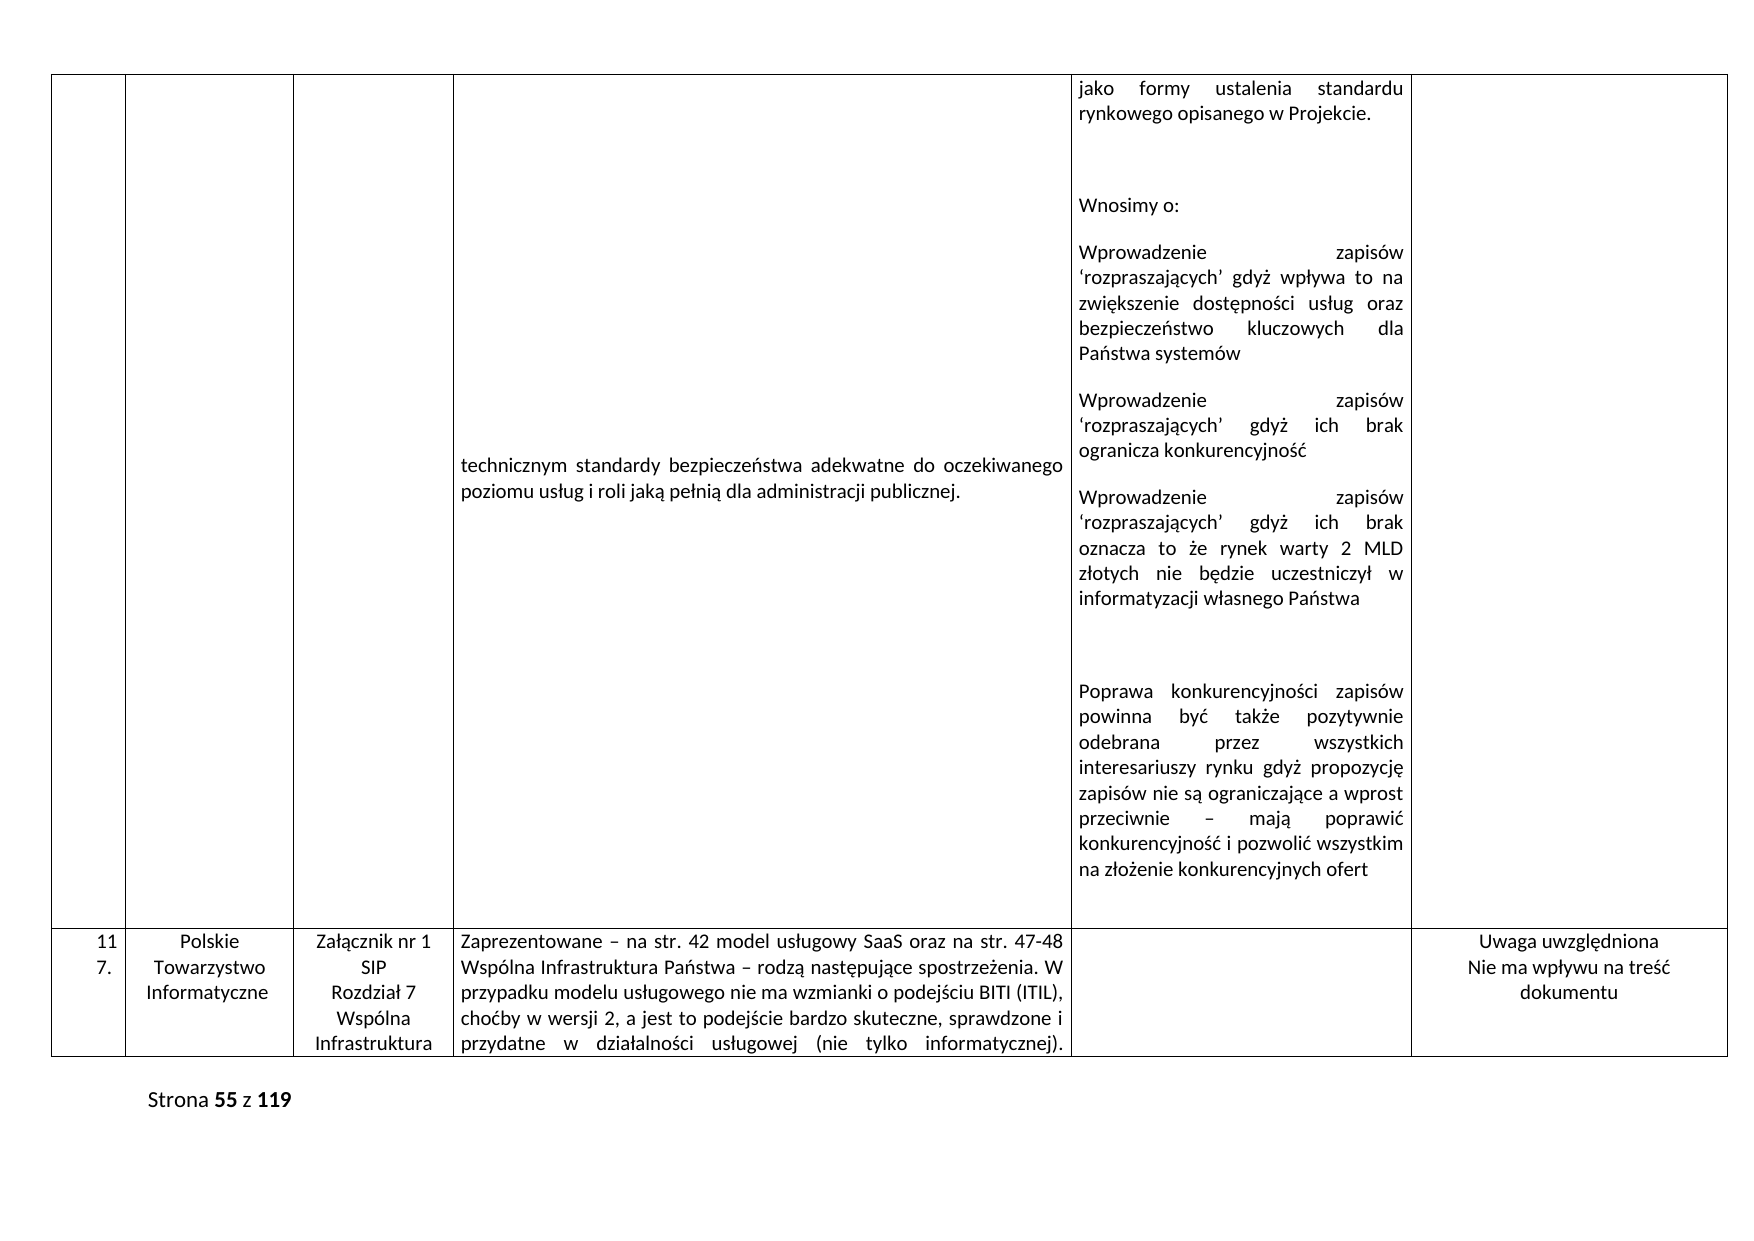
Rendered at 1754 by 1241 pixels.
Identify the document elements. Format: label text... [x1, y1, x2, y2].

table_cell [52, 929, 125, 1056]
table_cell [1072, 929, 1411, 1056]
table_cell [52, 75, 125, 928]
table_cell Polskie Towarzystwo Informatyczne [126, 929, 293, 1056]
table_cell Uwaga uwzględniona Nie ma wpływu na treść dokumentu [1412, 929, 1727, 1056]
table_cell [294, 75, 453, 928]
table_cell technicznym standardy bezpieczeństwa adekwatne do oczekiwanego poziomu usług i roli jaką pełnią dla administracji publicznej. [454, 75, 1071, 928]
table_cell [126, 75, 293, 928]
table_cell jako formy ustalenia standardu rynkowego opisanego w Projekcie. Wnosimy o: Wprowadzenie zapisów ‘rozpraszających’ gdyż wpływa to na zwiększenie dostępności usług oraz bezpieczeństwo kluczowych dla Państwa systemów Wprowadzenie zapisów ‘rozpraszających’ gdyż ich brak ogranicza konkurencyjność Wprowadzenie zapisów ‘rozpraszających’ gdyż ich brak oznacza to że rynek warty 2 MLD złotych nie będzie uczestniczył w informatyzacji własnego Państwa Poprawa konkurencyjności zapisów powinna być także pozytywnie odebrana przez wszystkich interesariuszy rynku gdyż propozycję zapisów nie są ograniczające a wprost przeciwnie – mają poprawić konkurencyjność i pozwolić wszystkim na złożenie konkurencyjnych ofert [1072, 75, 1411, 928]
table_cell [1412, 75, 1727, 928]
table_cell Zaprezentowane – na str. 42 model usługowy SaaS oraz na str. 47-48 Wspólna Infrastruktura Państwa – rodzą następujące spostrzeżenia. W przypadku modelu usługowego nie ma wzmianki o podejściu BITI (ITIL), choćby w wersji 2, a jest to podejście bardzo skuteczne, sprawdzone i przydatne w działalności usługowej (nie tylko informatycznej). [454, 929, 1071, 1056]
table_cell Załącznik nr 1 SIP Rozdział 7 Wspólna Infrastruktura [294, 929, 453, 1056]
